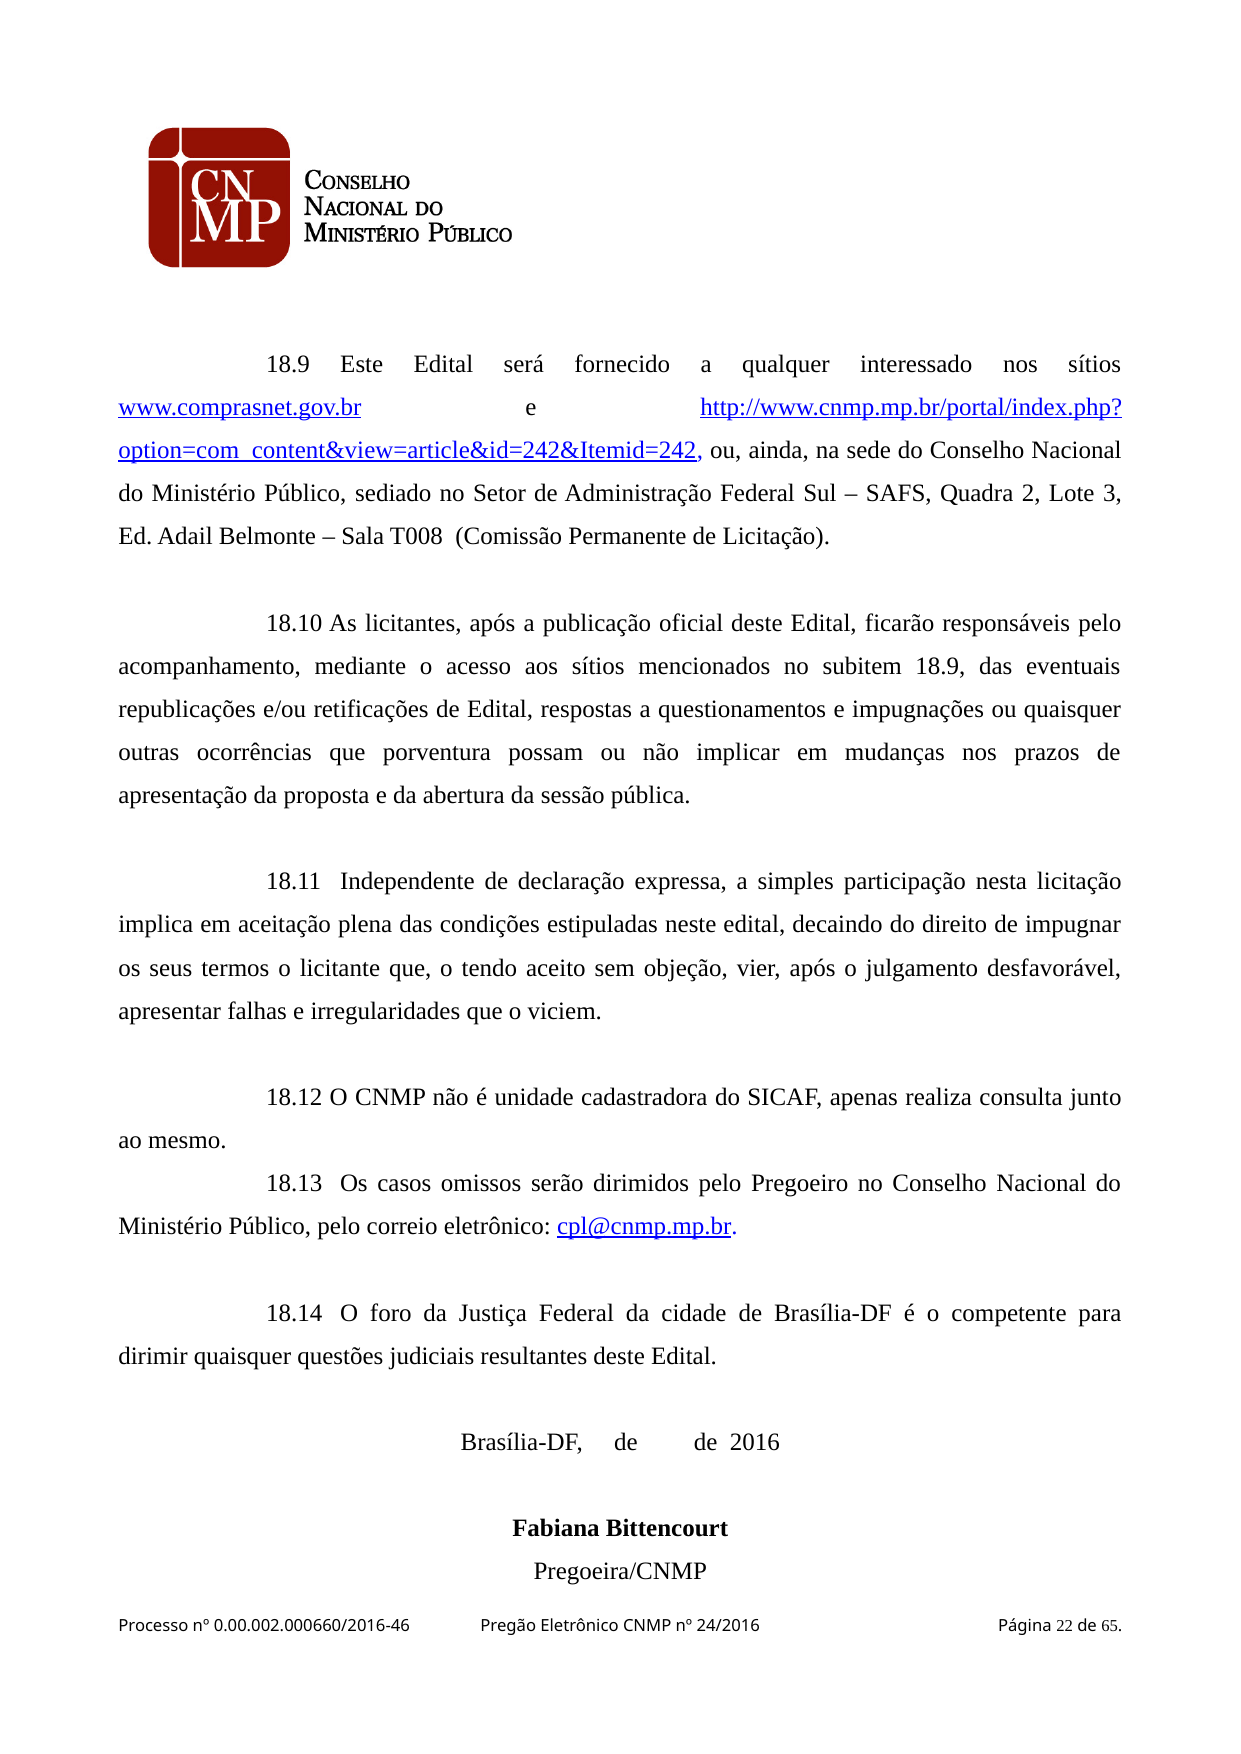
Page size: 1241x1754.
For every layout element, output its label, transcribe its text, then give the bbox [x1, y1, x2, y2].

text 18.12 O CNMP não é unidade cadastradora do SICAF, apenas realiza consulta junto ao mesmo. [118, 1082, 1122, 1154]
text Pregoeira/CNMP [118, 1556, 1122, 1585]
list O foro da Justiça Federal da cidade de Brasília-DF é o competente para dirimir quaisquer questões judiciais resultantes deste Edital. [118, 1298, 1122, 1369]
text Brasília-DF, de de 2016 [118, 1427, 1122, 1456]
text Fabiana Bittencourt [118, 1513, 1122, 1542]
text 18.9 Este Edital será fornecido a qualquer interessado nos sítios www.comprasnet.gov.br e http://www.cnmp.mp.br/portal/index.php?option=com_content&view=article&id=242&Itemid=242, ou, ainda, na sede do Conselho Nacional do Ministério Público, sediado no Setor de Administração Federal Sul – SAFS, Quadra 2, Lote 3, Ed. Adail Belmonte – Sala T008 (Comissão Permanente de Licitação). [118, 349, 1122, 550]
picture [124, 105, 528, 289]
text 18.10 As licitantes, após a publicação oficial deste Edital, ficarão responsáveis pelo acompanhamento, mediante o acesso aos sítios mencionados no subitem 18.9, das eventuais republicações e/ou retificações de Edital, respostas a questionamentos e impugnações ou quaisquer outras ocorrências que porventura possam ou não implicar em mudanças nos prazos de apresentação da proposta e da abertura da sessão pública. [118, 608, 1122, 809]
list Os casos omissos serão dirimidos pelo Pregoeiro no Conselho Nacional do Ministério Público, pelo correio eletrônico: cpl@cnmp.mp.br. [118, 1168, 1122, 1240]
text 18.11 Independente de declaração expressa, a simples participação nesta licitação implica em aceitação plena das condições estipuladas neste edital, decaindo do direito de impugnar os seus termos o licitante que, o tendo aceito sem objeção, vier, após o julgamento desfavorável, apresentar falhas e irregularidades que o viciem. [118, 866, 1122, 1024]
